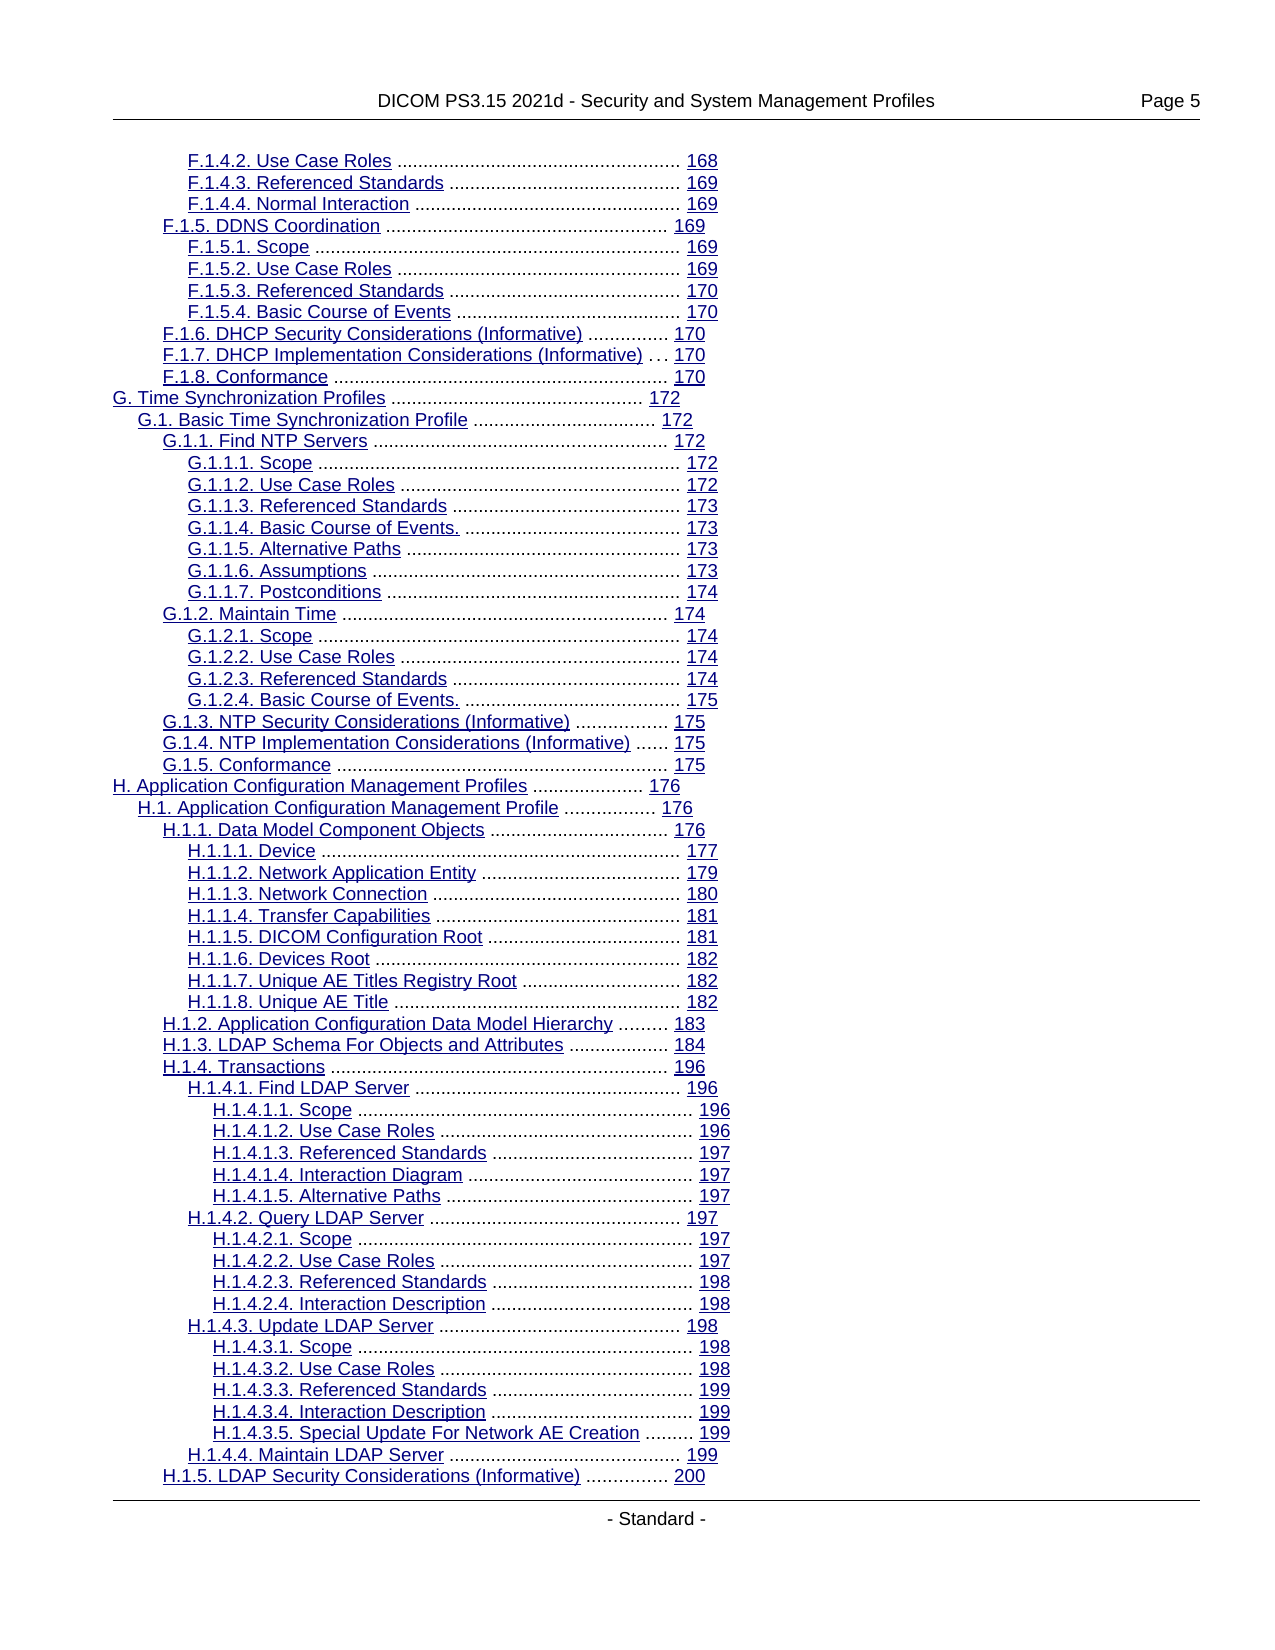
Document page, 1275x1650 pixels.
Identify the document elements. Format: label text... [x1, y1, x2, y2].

text H.1.4.2.3. Referenced Standards 0 [212, 1271, 1175, 1293]
text H.1.4.2.4. Interaction Description 0 [212, 1293, 1175, 1314]
text H.1.4.1.5. Alternative Paths 0 [212, 1185, 1175, 1207]
text F.1.7. DHCP Implementation Considerations (Informative) 0 [162, 344, 1175, 366]
text G.1.2.3. Referenced Standards 0 [187, 667, 1175, 689]
text F.1.4.4. Normal Interaction 0 [187, 193, 1175, 215]
text H.1.4.2.1. Scope 0 [212, 1228, 1175, 1250]
text H.1.4.3.2. Use Case Roles 0 [212, 1357, 1175, 1379]
text G.1.2.4. Basic Course of Events. 0 [187, 689, 1175, 711]
text H.1.1.1. Device 0 [187, 840, 1175, 862]
text G.1.1.4. Basic Course of Events. 0 [187, 517, 1175, 538]
text H.1.4.2. Query LDAP Server 0 [187, 1207, 1175, 1228]
text H.1.1.4. Transfer Capabilities 0 [187, 905, 1175, 926]
text H.1.4.3. Update LDAP Server 0 [187, 1314, 1175, 1336]
text G.1.4. NTP Implementation Considerations (Informative) 0 [162, 732, 1175, 754]
text H.1.1. Data Model Component Objects 0 [162, 818, 1175, 840]
text H.1.1.2. Network Application Entity 0 [187, 862, 1175, 883]
text F.1.5. DDNS Coordination 0 [162, 215, 1175, 236]
text F.1.4.2. Use Case Roles 0 [187, 150, 1175, 172]
text H.1.1.7. Unique AE Titles Registry Root 0 [187, 969, 1175, 991]
text H.1.4.1. Find LDAP Server 0 [187, 1077, 1175, 1099]
text H.1.5. LDAP Security Considerations (Informative) 0 [162, 1465, 1175, 1487]
text H.1.2. Application Configuration Data Model Hierarchy 0 [162, 1012, 1175, 1034]
text G.1.1.1. Scope 0 [187, 452, 1175, 473]
text G.1.2. Maintain Time 0 [162, 603, 1175, 624]
text H.1.4.3.5. Special Update For Network AE Creation 0 [212, 1422, 1175, 1444]
text G.1.3. NTP Security Considerations (Informative) 0 [162, 711, 1175, 732]
text H.1.4.1.1. Scope 0 [212, 1099, 1175, 1120]
text H.1.4.1.3. Referenced Standards 0 [212, 1142, 1175, 1163]
text F.1.5.2. Use Case Roles 0 [187, 258, 1175, 279]
text H.1. Application Configuration Management Profile 0 [137, 797, 1175, 818]
text G. Time Synchronization Profiles 0 [112, 387, 1175, 409]
text F.1.5.3. Referenced Standards 0 [187, 279, 1175, 301]
text H.1.1.8. Unique AE Title 0 [187, 991, 1175, 1012]
text H.1.1.3. Network Connection 0 [187, 883, 1175, 905]
text H.1.4.3.3. Referenced Standards 0 [212, 1379, 1175, 1401]
text H.1.4.1.4. Interaction Diagram 0 [212, 1163, 1175, 1185]
text G.1.5. Conformance 0 [162, 754, 1175, 775]
text G.1.2.2. Use Case Roles 0 [187, 646, 1175, 667]
text H.1.4.2.2. Use Case Roles 0 [212, 1250, 1175, 1271]
text H.1.3. LDAP Schema For Objects and Attributes 0 [162, 1034, 1175, 1056]
text H.1.1.5. DICOM Configuration Root 0 [187, 926, 1175, 948]
text G.1.2.1. Scope 0 [187, 624, 1175, 646]
text G.1.1.5. Alternative Paths 0 [187, 538, 1175, 560]
text H. Application Configuration Management Profiles 0 [112, 775, 1175, 797]
text H.1.4.4. Maintain LDAP Server 0 [187, 1444, 1175, 1465]
text F.1.5.4. Basic Course of Events 0 [187, 301, 1175, 322]
text F.1.6. DHCP Security Considerations (Informative) 0 [162, 322, 1175, 344]
text F.1.8. Conformance 0 [162, 366, 1175, 387]
text G.1.1.7. Postconditions 0 [187, 581, 1175, 603]
text G.1.1.6. Assumptions 0 [187, 560, 1175, 581]
text G.1.1.3. Referenced Standards 0 [187, 495, 1175, 517]
text H.1.4.1.2. Use Case Roles 0 [212, 1120, 1175, 1142]
text H.1.4.3.1. Scope 0 [212, 1336, 1175, 1357]
text H.1.4. Transactions 0 [162, 1056, 1175, 1077]
text G.1.1. Find NTP Servers 0 [162, 430, 1175, 452]
text G.1. Basic Time Synchronization Profile 0 [137, 409, 1175, 430]
text H.1.4.3.4. Interaction Description 0 [212, 1401, 1175, 1422]
text G.1.1.2. Use Case Roles 0 [187, 473, 1175, 495]
text H.1.1.6. Devices Root 0 [187, 948, 1175, 969]
text F.1.5.1. Scope 0 [187, 236, 1175, 258]
text F.1.4.3. Referenced Standards 0 [187, 172, 1175, 193]
